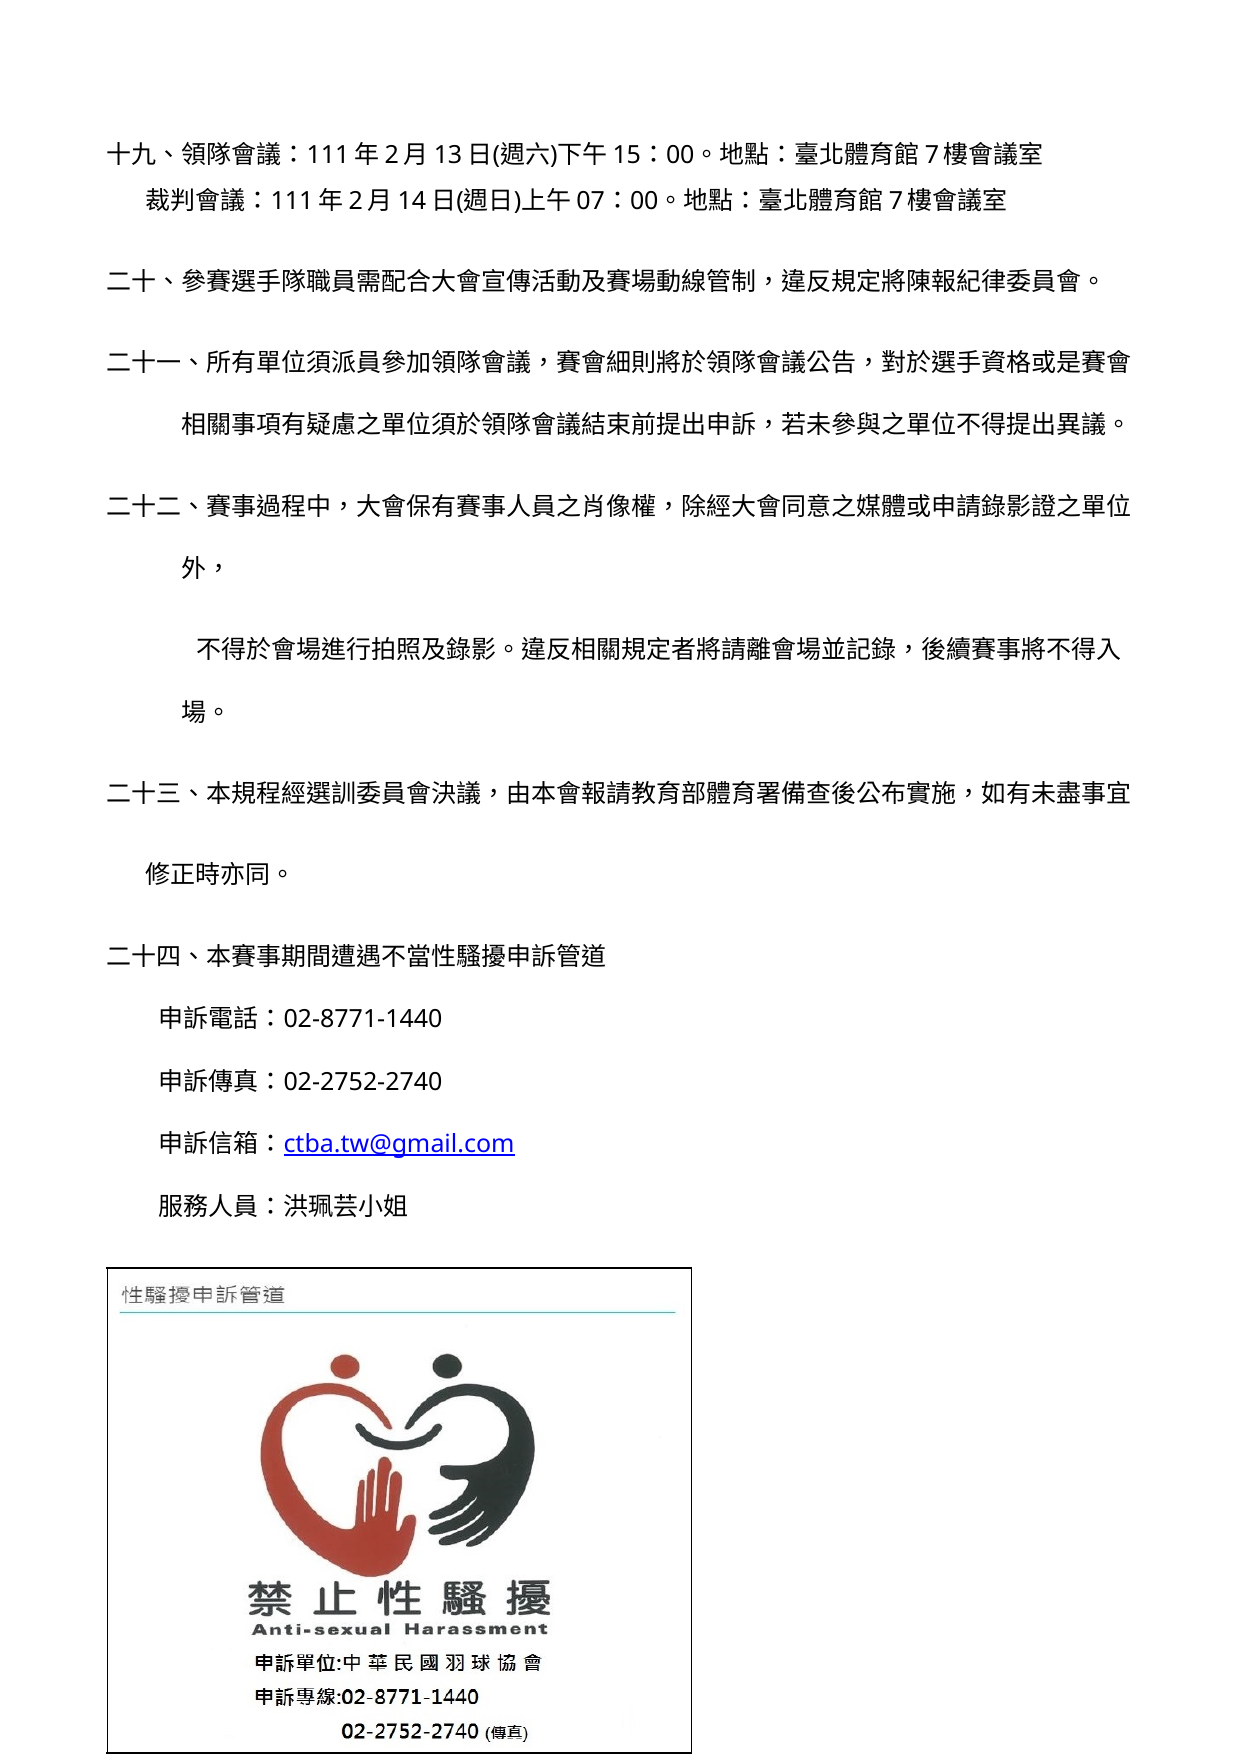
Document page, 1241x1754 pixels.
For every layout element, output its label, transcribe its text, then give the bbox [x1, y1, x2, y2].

text 不得於會場進行拍照及錄影。違反相關規定者將請離會場並記錄，後續賽事將不得入場。 [106, 606, 1134, 731]
text 修正時亦同。 [106, 831, 1134, 894]
text 服務人員：洪珮芸小姐 [106, 1162, 1134, 1225]
text 二十二、賽事過程中，大會保有賽事人員之肖像權，除經大會同意之媒體或申請錄影證之單位外， [106, 462, 1134, 587]
text 裁判會議：111年2月14日(週日)上午07：00。地點：臺北體育館7樓會議室 [106, 173, 1134, 219]
text 二十四、本賽事期間遭遇不當性騷擾申訴管道 [106, 912, 1134, 975]
text 申訴電話：02-8771-1440 [106, 975, 1134, 1037]
text 申訴傳真：02-2752-2740 [106, 1037, 1134, 1100]
text 二十三、本規程經選訓委員會決議，由本會報請教育部體育署備查後公布實施，如有未盡事宜 [106, 750, 1134, 812]
text 申訴信箱：ctba.tw@gmail.com [106, 1100, 1134, 1162]
text 二十一、所有單位須派員參加領隊會議，賽會細則將於領隊會議公告，對於選手資格或是賽會相關事項有疑慮之單位須於領隊會議結束前提出申訴，若未參與之單位不得提出異議。 [106, 319, 1134, 444]
text 十九、領隊會議：111年2月13日(週六)下午15：00。地點：臺北體育館7樓會議室 [106, 127, 1134, 173]
text 二十、參賽選手隊職員需配合大會宣傳活動及賽場動線管制，違反規定將陳報紀律委員會。 [106, 237, 1134, 300]
